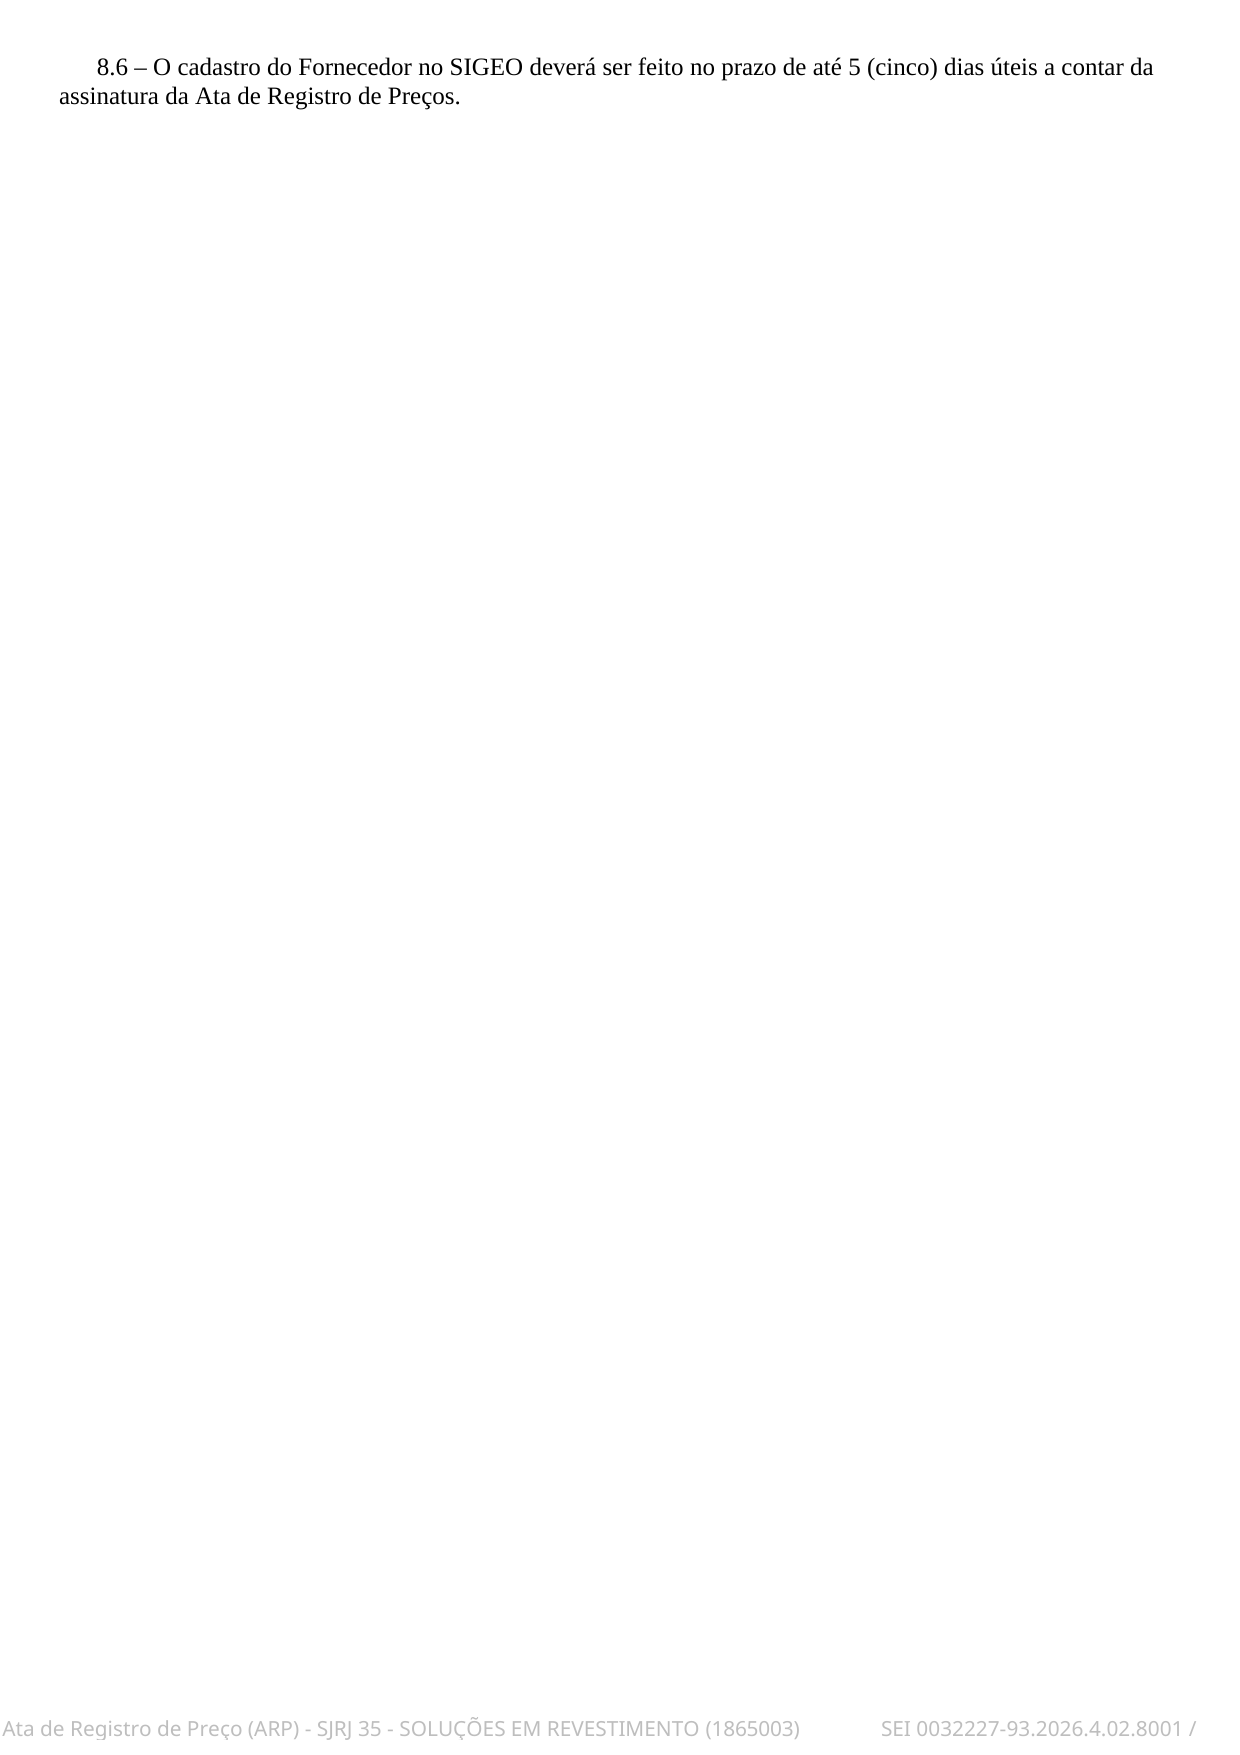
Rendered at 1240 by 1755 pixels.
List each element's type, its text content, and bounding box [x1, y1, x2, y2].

list – O cadastro do Fornecedor no SIGEO deverá ser feito no prazo de até 5 (cinco) dias úteis a contar da assinatura da Ata de Registro de Preços. [59, 52, 1167, 109]
